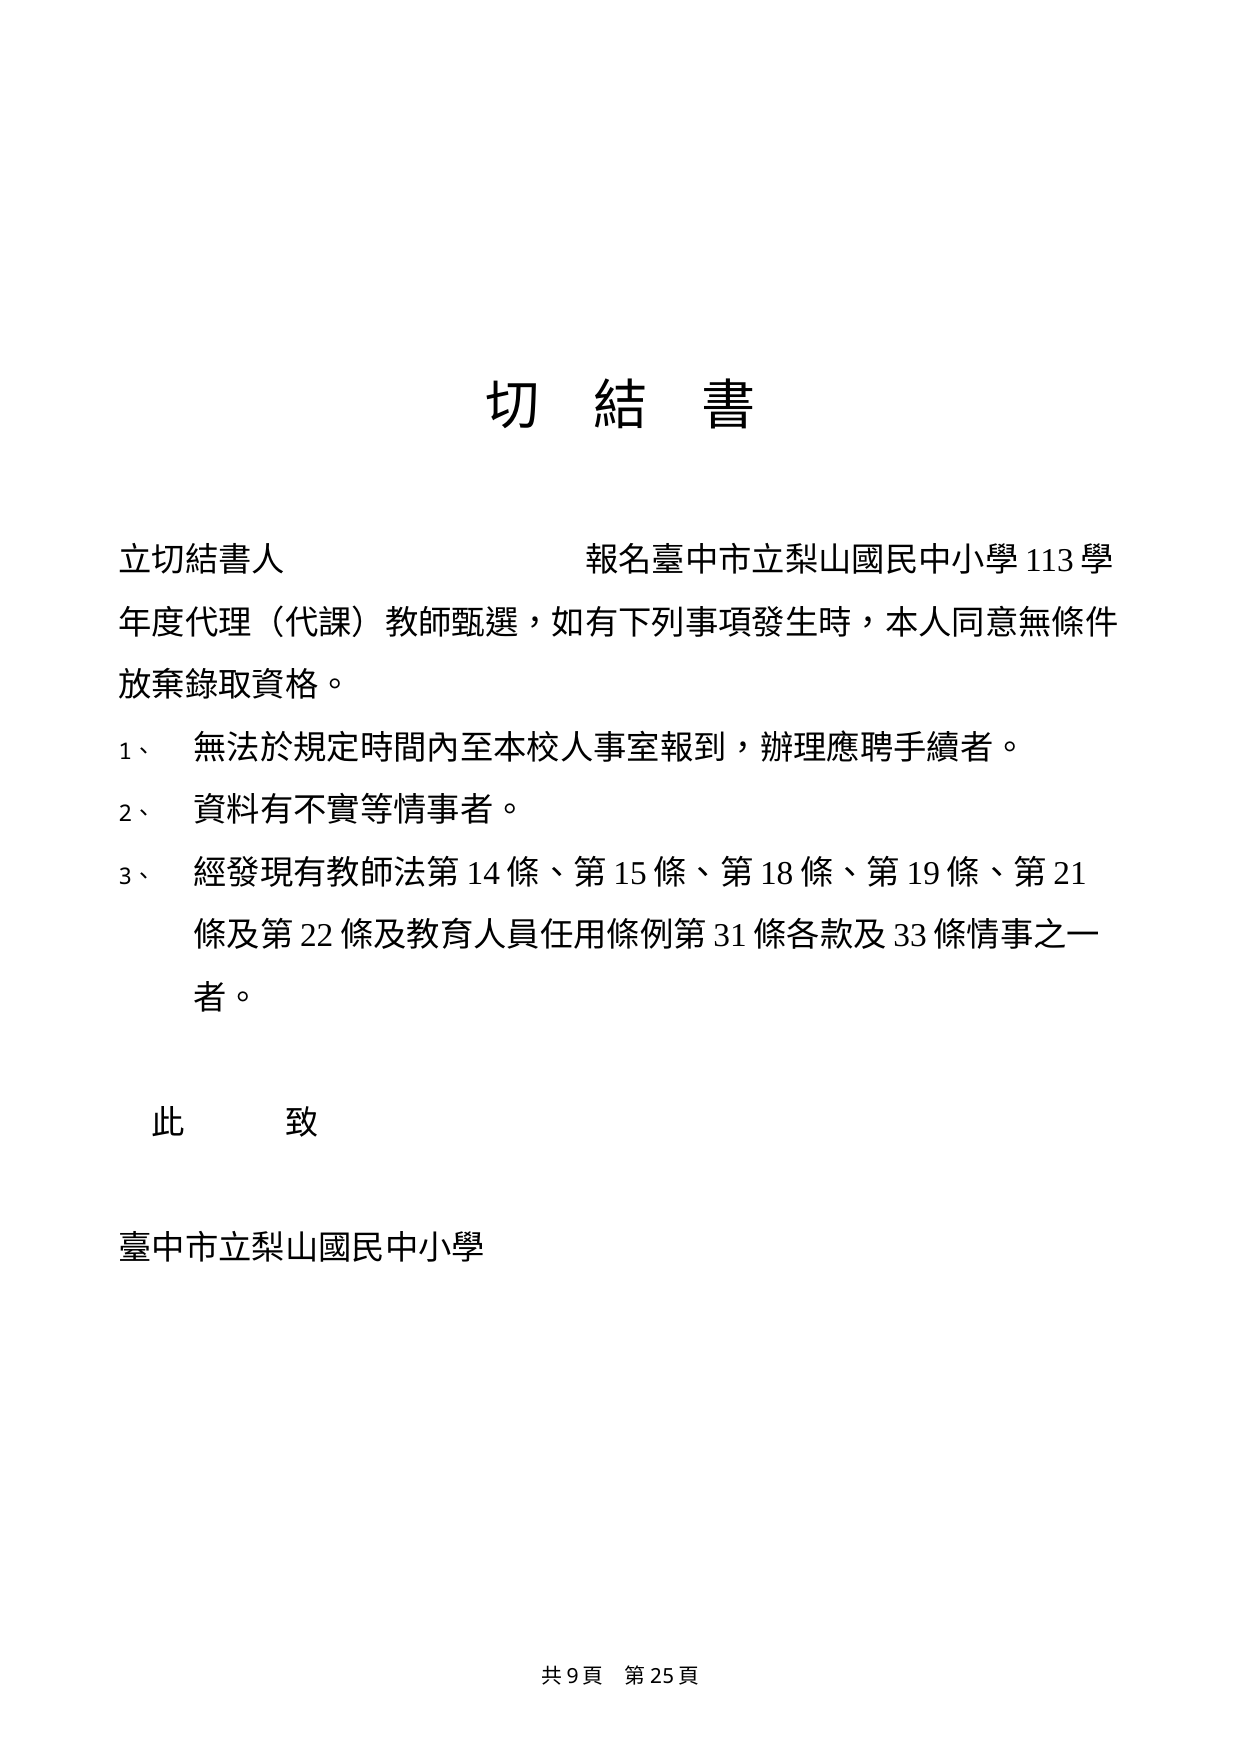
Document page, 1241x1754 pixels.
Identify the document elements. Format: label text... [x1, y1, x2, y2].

text 切 結 書 [118, 328, 1122, 453]
list 經發現有教師法第14條、第15條、第18條、第19條、第21條及第22條及教育人員任用條例第31條各款及33條情事之一者。 [118, 828, 1122, 1016]
list 無法於規定時間內至本校人事室報到，辦理應聘手續者。 [118, 703, 1122, 766]
list 資料有不實等情事者。 [118, 766, 1122, 828]
text 臺中市立梨山國民中小學 [118, 1203, 1122, 1266]
text 此 致 [118, 1078, 1122, 1141]
text 立切結書人 報名臺中市立梨山國民中小學113學年度代理（代課）教師甄選，如有下列事項發生時，本人同意無條件放棄錄取資格。 [118, 516, 1122, 703]
